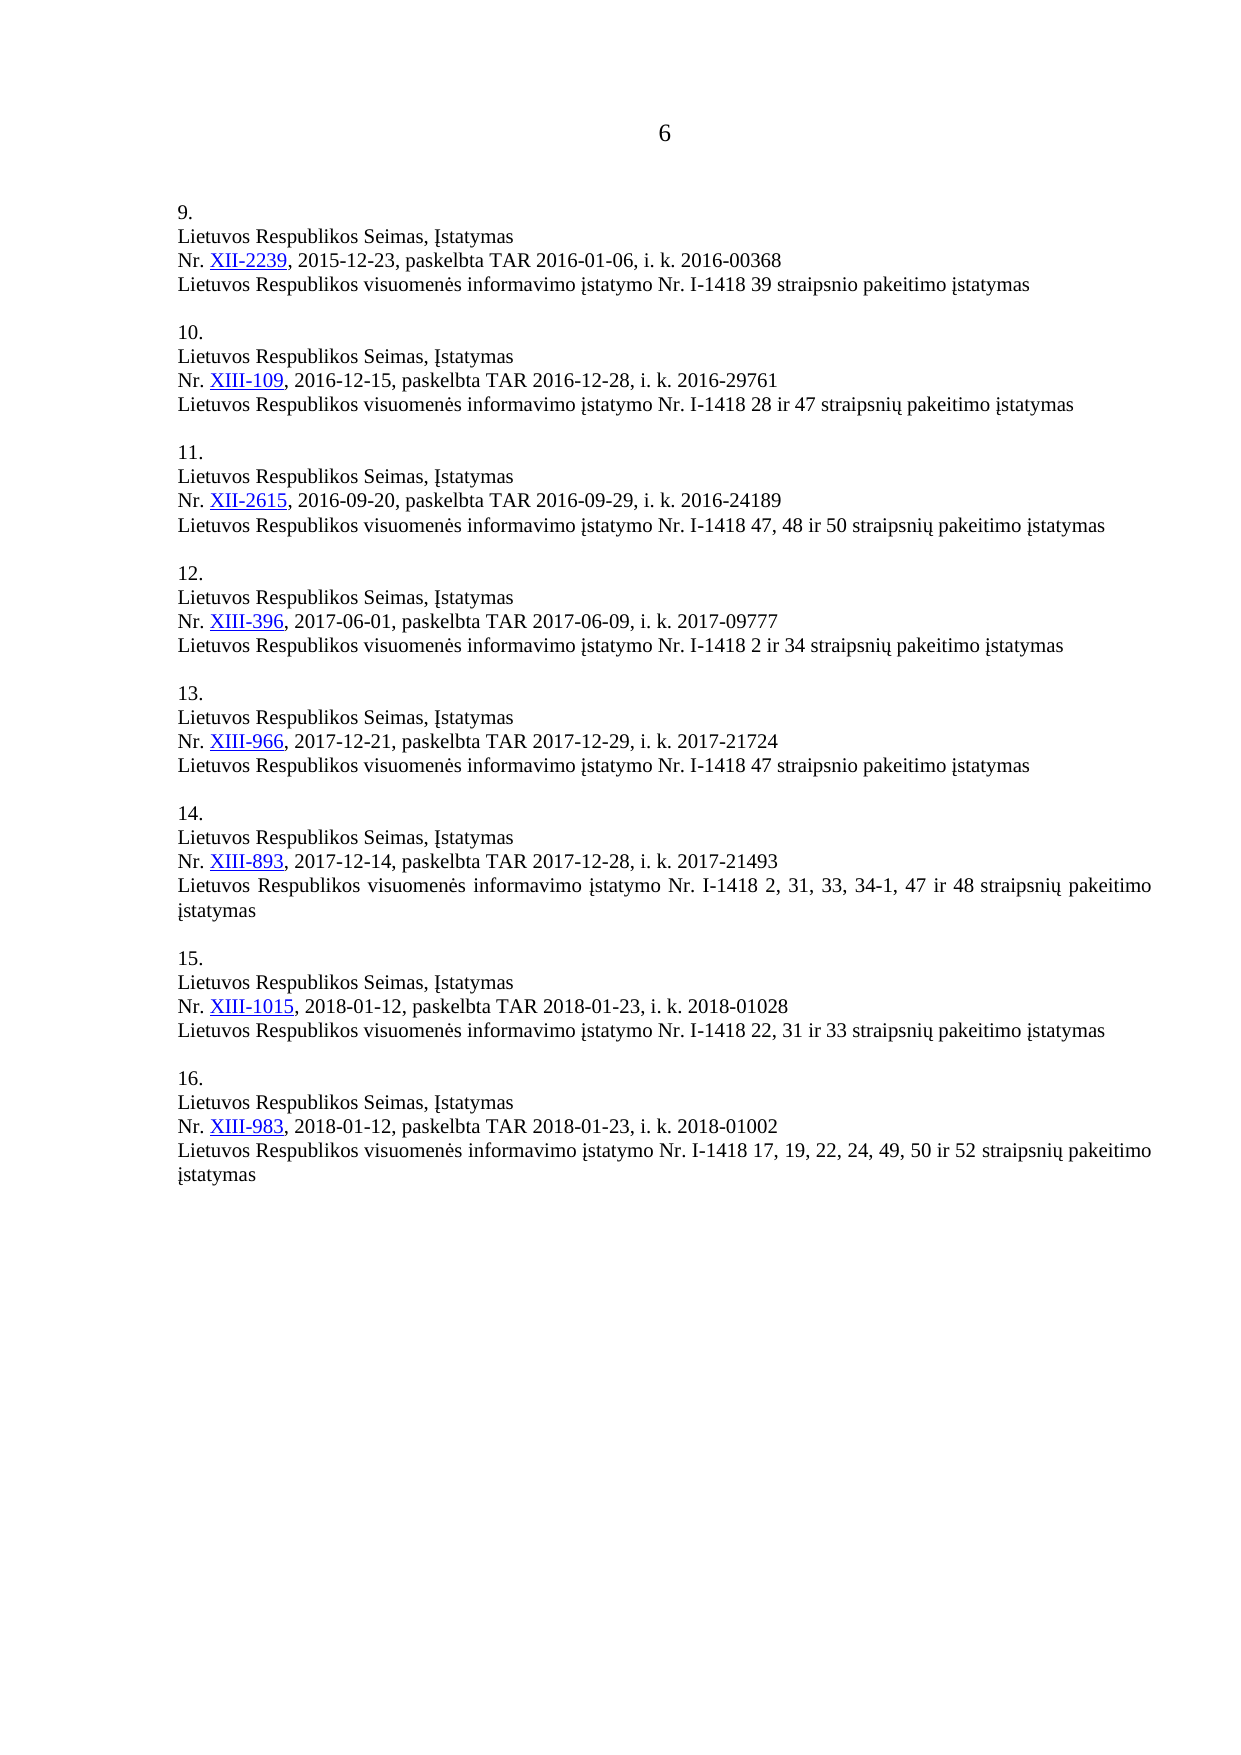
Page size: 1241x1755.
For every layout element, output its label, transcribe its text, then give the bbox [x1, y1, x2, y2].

text 16. [177, 1066, 1152, 1090]
text 14. [177, 801, 1152, 825]
text Nr. XIII-1015, 2018-01-12, paskelbta TAR 2018-01-23, i. k. 2018-01028 [177, 994, 1152, 1018]
text Lietuvos Respublikos visuomenės informavimo įstatymo Nr. I-1418 28 ir 47 straipsnių pakeitimo įstatymas [177, 392, 1152, 416]
text Nr. XII-2615, 2016-09-20, paskelbta TAR 2016-09-29, i. k. 2016-24189 [177, 488, 1152, 512]
text Lietuvos Respublikos Seimas, Įstatymas [177, 705, 1152, 729]
text Nr. XIII-983, 2018-01-12, paskelbta TAR 2018-01-23, i. k. 2018-01002 [177, 1114, 1152, 1138]
text Nr. XIII-109, 2016-12-15, paskelbta TAR 2016-12-28, i. k. 2016-29761 [177, 368, 1152, 392]
text 15. [177, 946, 1152, 970]
text Lietuvos Respublikos Seimas, Įstatymas [177, 585, 1152, 609]
text Nr. XIII-893, 2017-12-14, paskelbta TAR 2017-12-28, i. k. 2017-21493 [177, 849, 1152, 873]
text Lietuvos Respublikos Seimas, Įstatymas [177, 825, 1152, 849]
text Lietuvos Respublikos visuomenės informavimo įstatymo Nr. I-1418 22, 31 ir 33 straipsnių pakeitimo įstatymas [177, 1018, 1152, 1042]
text 9. [177, 200, 1152, 224]
text Lietuvos Respublikos Seimas, Įstatymas [177, 224, 1152, 248]
text 12. [177, 561, 1152, 585]
text Lietuvos Respublikos visuomenės informavimo įstatymo Nr. I-1418 47 straipsnio pakeitimo įstatymas [177, 753, 1152, 777]
text Nr. XIII-396, 2017-06-01, paskelbta TAR 2017-06-09, i. k. 2017-09777 [177, 609, 1152, 633]
text Lietuvos Respublikos visuomenės informavimo įstatymo Nr. I-1418 17, 19, 22, 24, 49, 50 ir 52 straipsnių pakeitimo įstatymas [177, 1138, 1152, 1186]
text Lietuvos Respublikos Seimas, Įstatymas [177, 464, 1152, 488]
text Lietuvos Respublikos Seimas, Įstatymas [177, 344, 1152, 368]
text 13. [177, 681, 1152, 705]
text 11. [177, 440, 1152, 464]
text Lietuvos Respublikos visuomenės informavimo įstatymo Nr. I-1418 39 straipsnio pakeitimo įstatymas [177, 272, 1152, 296]
text Lietuvos Respublikos Seimas, Įstatymas [177, 1090, 1152, 1114]
text Lietuvos Respublikos Seimas, Įstatymas [177, 970, 1152, 994]
text Lietuvos Respublikos visuomenės informavimo įstatymo Nr. I-1418 2, 31, 33, 34-1, 47 ir 48 straipsnių pakeitimo įstatymas [177, 873, 1152, 922]
text Nr. XII-2239, 2015-12-23, paskelbta TAR 2016-01-06, i. k. 2016-00368 [177, 248, 1152, 272]
text 10. [177, 320, 1152, 344]
text Lietuvos Respublikos visuomenės informavimo įstatymo Nr. I-1418 47, 48 ir 50 straipsnių pakeitimo įstatymas [177, 512, 1152, 537]
text Nr. XIII-966, 2017-12-21, paskelbta TAR 2017-12-29, i. k. 2017-21724 [177, 729, 1152, 753]
text Lietuvos Respublikos visuomenės informavimo įstatymo Nr. I-1418 2 ir 34 straipsnių pakeitimo įstatymas [177, 633, 1152, 657]
